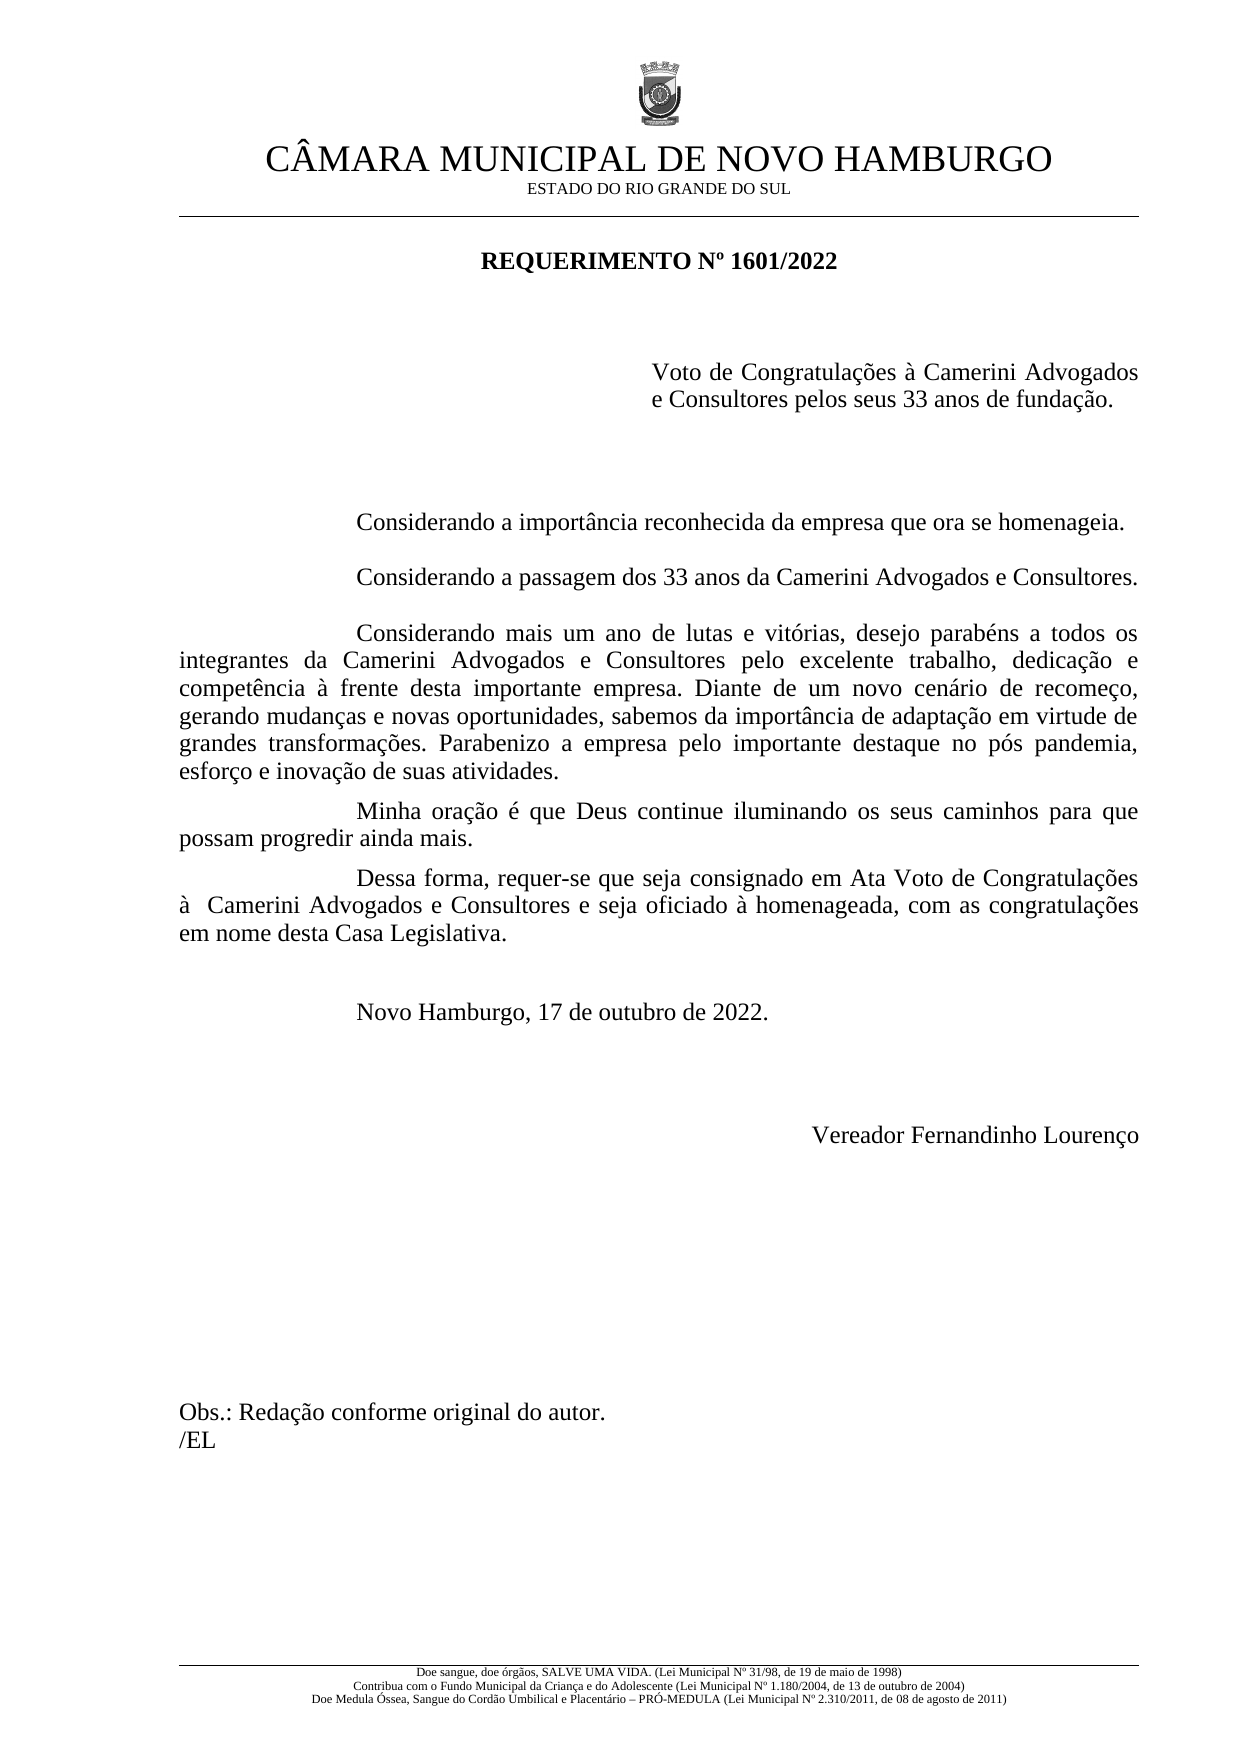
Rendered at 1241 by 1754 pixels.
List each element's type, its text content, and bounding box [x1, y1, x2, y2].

text Dessa forma, requer-se que seja consignado em Ata Voto de Congratulações à Camerini Advogados e Consultores e seja oficiado à homenageada, com as congratulações em nome desta Casa Legislativa. [179, 864, 1139, 947]
text Considerando mais um ano de lutas e vitórias, desejo parabéns a todos os integrantes da Camerini Advogados e Consultores pelo excelente trabalho, dedicação e competência à frente desta importante empresa. Diante de um novo cenário de recomeço, gerando mudanças e novas oportunidades, sabemos da importância de adaptação em virtude de grandes transformações. Parabenizo a empresa pelo importante destaque no pós pandemia, esforço e inovação de suas atividades. [179, 619, 1139, 785]
text Minha oração é que Deus continue iluminando os seus caminhos para que possam progredir ainda mais. [179, 797, 1139, 852]
text /EL [179, 1426, 1139, 1453]
text Considerando a importância reconhecida da empresa que ora se homenageia. [179, 508, 1139, 536]
text Considerando a passagem dos 33 anos da Camerini Advogados e Consultores. [179, 563, 1139, 591]
text Novo Hamburgo, 17 de outubro de 2022. [179, 998, 1139, 1026]
text REQUERIMENTO Nº 1601/2022 [179, 247, 1139, 274]
text Obs.: Redação conforme original do autor. [179, 1398, 1139, 1426]
text Voto de Congratulações à Camerini Advogados e Consultores pelos seus 33 anos de fundação. [651, 358, 1139, 413]
text Vereador Fernandinho Lourenço [179, 1121, 1139, 1149]
